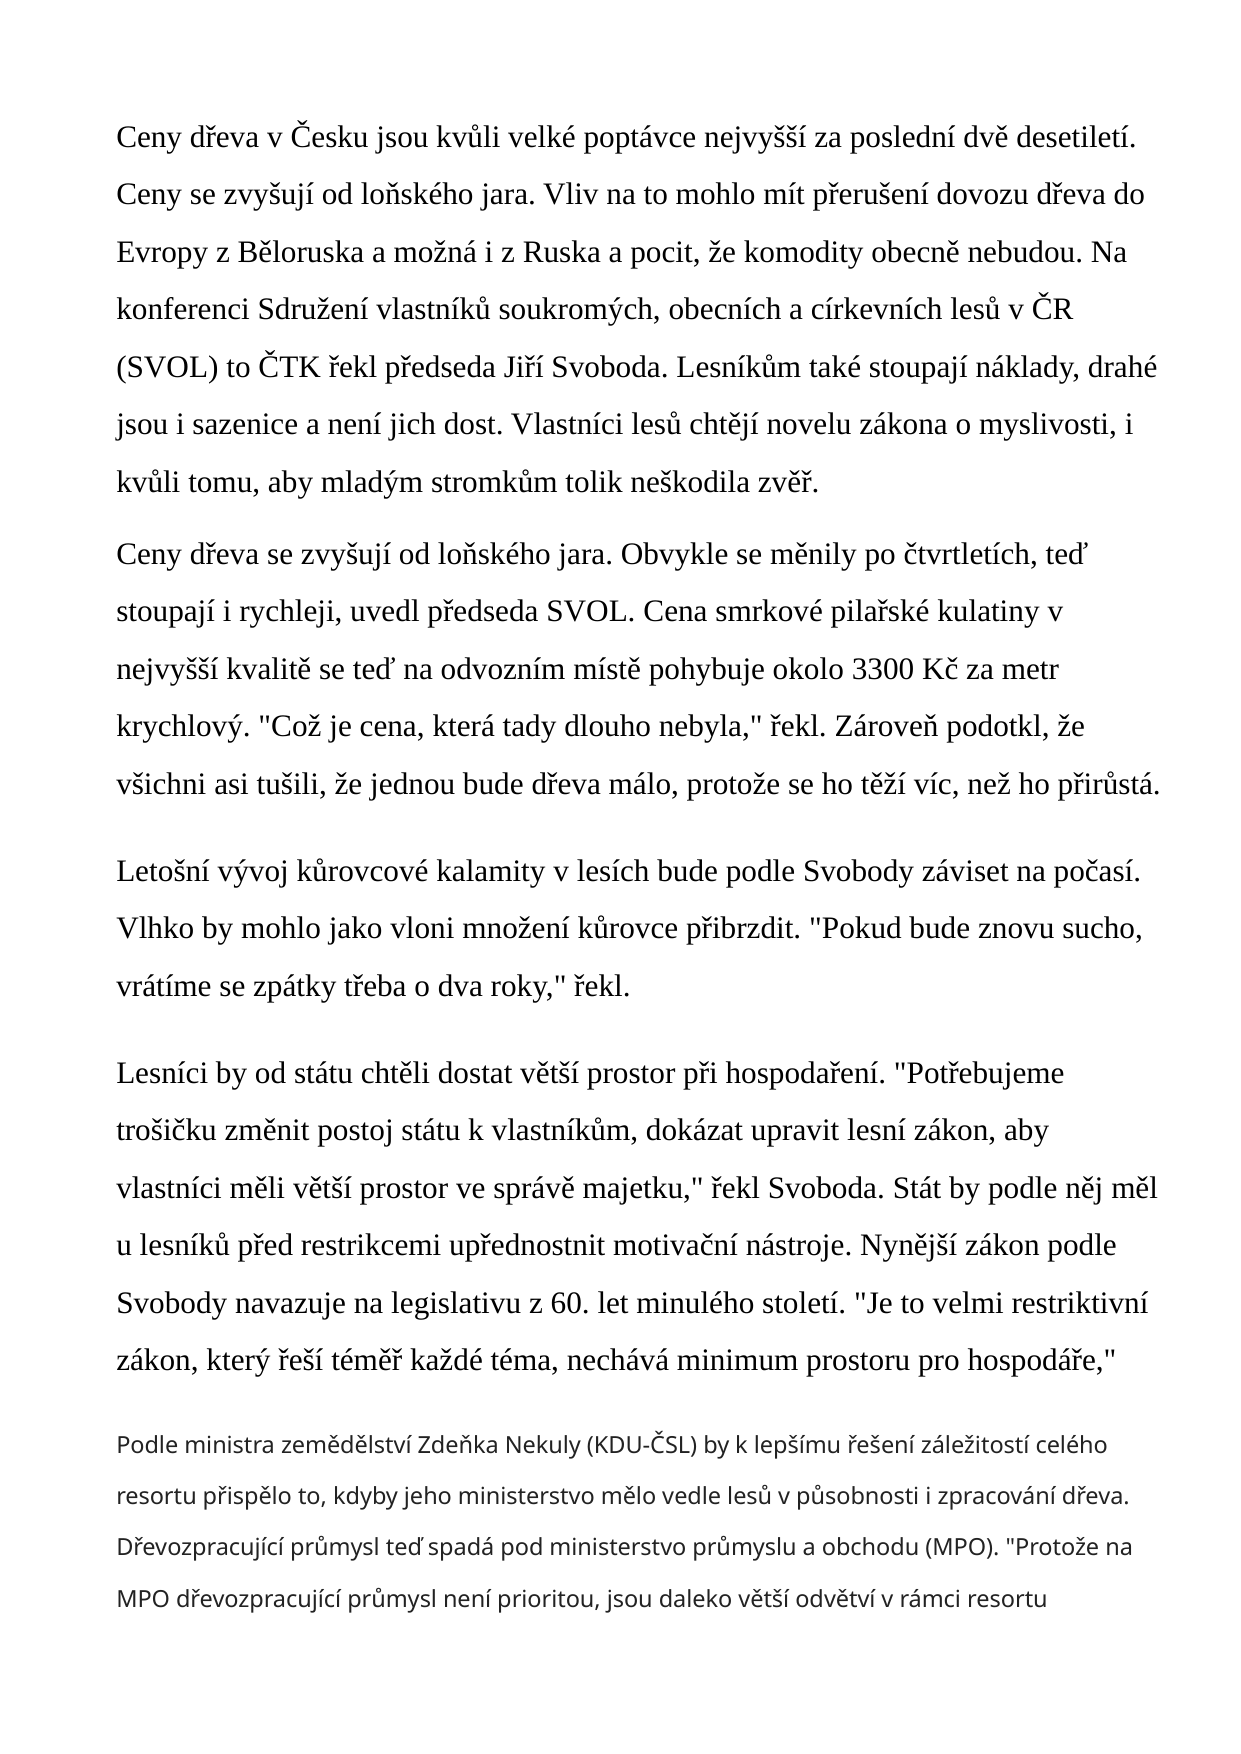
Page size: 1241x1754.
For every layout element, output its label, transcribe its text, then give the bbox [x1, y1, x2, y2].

table_header Ceny dřeva v Česku jsou kvůli velké poptávce nejvyšší za poslední dvě desetiletí. Ceny se zvyšují od loňského jara. Vliv na to mohlo mít přerušení dovozu dřeva do Evropy z Běloruska a možná i z Ruska a pocit, že komodity obecně nebudou. Na konferenci Sdružení vlastníků soukromých, obecních a církevních lesů v ČR (SVOL) to ČTK řekl předseda Jiří Svoboda. Lesníkům také stoupají náklady, drahé jsou i sazenice a není jich dost. Vlastníci lesů chtějí novelu zákona o myslivosti, i kvůli tomu, aby mladým stromkům tolik neškodila zvěř. Ceny dřeva se zvyšují od loňského jara. Obvykle se měnily po čtvrtletích, teď stoupají i rychleji, uvedl předseda SVOL. Cena smrkové pilařské kulatiny v nejvyšší kvalitě se teď na odvozním místě pohybuje okolo 3300 Kč za metr krychlový. "Což je cena, která tady dlouho nebyla," řekl. Zároveň podotkl, že všichni asi tušili, že jednou bude dřeva málo, protože se ho těží víc, než ho přirůstá. Letošní vývoj kůrovcové kalamity v lesích bude podle Svobody záviset na počasí. Vlhko by mohlo jako vloni množení kůrovce přibrzdit. "Pokud bude znovu sucho, vrátíme se zpátky třeba o dva roky," řekl. Lesníci by od státu chtěli dostat větší prostor při hospodaření. "Potřebujeme trošičku změnit postoj státu k vlastníkům, dokázat upravit lesní zákon, aby vlastníci měli větší prostor ve správě majetku," řekl Svoboda. Stát by podle něj měl u lesníků před restrikcemi upřednostnit motivační nástroje. Nynější zákon podle Svobody navazuje na legislativu z 60. let minulého století. "Je to velmi restriktivní zákon, který řeší téměř každé téma, nechává minimum prostoru pro hospodáře," Podle ministra zemědělství Zdeňka Nekuly (KDU-ČSL) by k lepšímu řešení záležitostí celého resortu přispělo to, kdyby jeho ministerstvo mělo vedle lesů v působnosti i zpracování dřeva. Dřevozpracující průmysl teď spadá pod ministerstvo průmyslu a obchodu (MPO). "Protože na MPO dřevozpracující průmysl není prioritou, jsou daleko větší odvětví v rámci resortu [116, 118, 1162, 1636]
